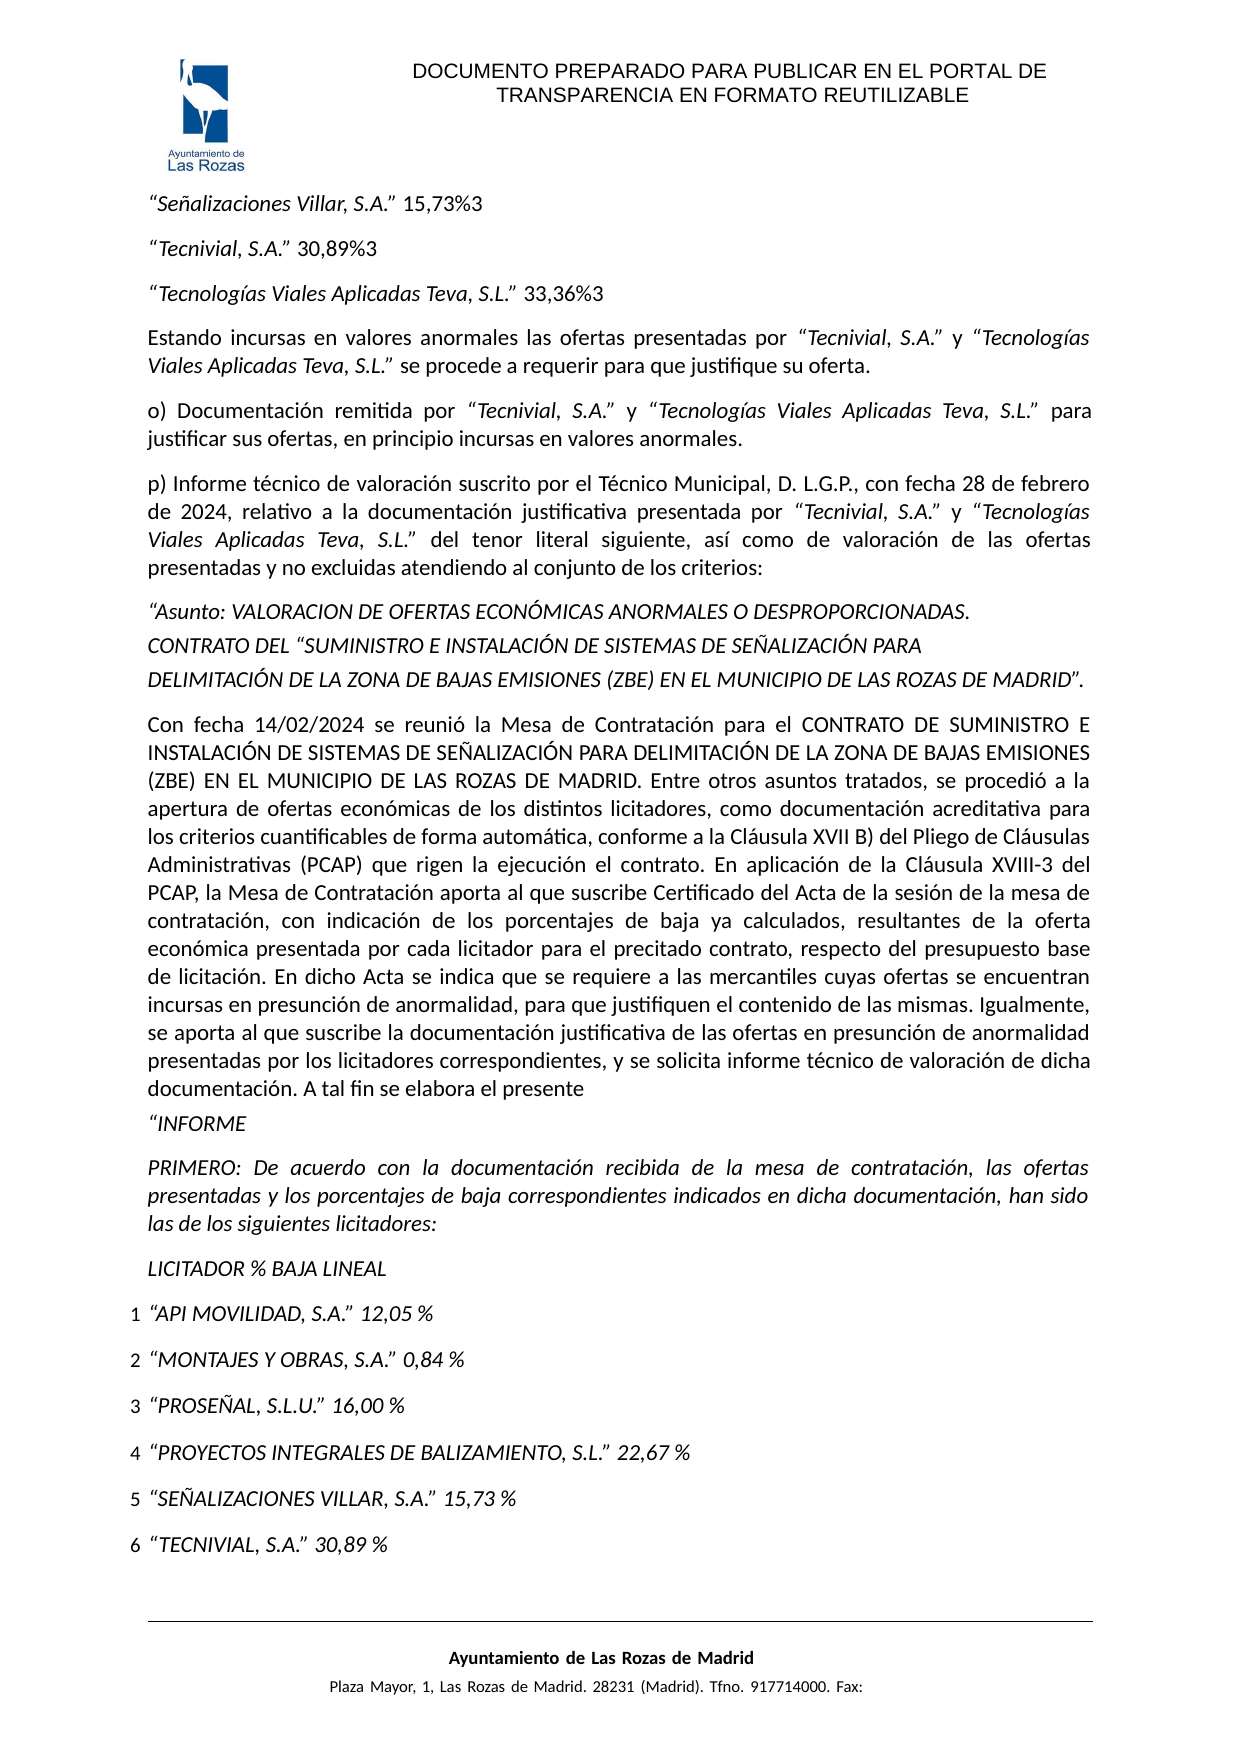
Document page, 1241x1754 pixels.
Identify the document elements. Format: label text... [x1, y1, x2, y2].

list “TECNIVIAL, S.A.” 30,89 % [130, 1531, 1092, 1558]
list “MONTAJES Y OBRAS, S.A.” 0,84 % [130, 1345, 1092, 1373]
text p) Informe técnico de valoración suscrito por el Técnico Municipal, D. L.G.P., con fecha 28 de febrero de 2024, relativo a la documentación justificativa presentada por “Tecnivial, S.A.” y “Tecnologías Viales Aplicadas Teva, S.L.” del tenor literal siguiente, así como de valoración de las ofertas presentadas y no excluidas atendiendo al conjunto de los criterios: [147, 469, 1092, 581]
text “Tecnologías Viales Aplicadas Teva, S.L.” 33,36%3 [147, 279, 1092, 307]
list “PROYECTOS INTEGRALES DE BALIZAMIENTO, S.L.” 22,67 % [130, 1438, 1092, 1466]
text Estando incursas en valores anormales las ofertas presentadas por “Tecnivial, S.A.” y “Tecnologías Viales Aplicadas Teva, S.L.” se procede a requerir para que justifique su oferta. [147, 323, 1092, 379]
text “Tecnivial, S.A.” 30,89%3 [147, 234, 1092, 262]
list “PROSEÑAL, S.L.U.” 16,00 % [130, 1391, 1092, 1419]
text DELIMITACIÓN DE LA ZONA DE BAJAS EMISIONES (ZBE) EN EL MUNICIPIO DE LAS ROZAS DE MADRID”. [147, 666, 1092, 694]
list “SEÑALIZACIONES VILLAR, S.A.” 15,73 % [130, 1484, 1092, 1512]
text CONTRATO DEL “SUMINISTRO E INSTALACIÓN DE SISTEMAS DE SEÑALIZACIÓN PARA [147, 632, 1092, 659]
text o) Documentación remitida por “Tecnivial, S.A.” y “Tecnologías Viales Aplicadas Teva, S.L.” para justificar sus ofertas, en principio incursas en valores anormales. [147, 396, 1092, 452]
text “Señalizaciones Villar, S.A.” 15,73%3 [147, 189, 1092, 217]
text “Asunto: VALORACION DE OFERTAS ECONÓMICAS ANORMALES O DESPROPORCIONADAS. [147, 597, 1092, 626]
list “API MOVILIDAD, S.A.” 12,05 % [130, 1299, 1092, 1327]
text LICITADOR % BAJA LINEAL [147, 1254, 1092, 1282]
text “INFORME [147, 1109, 1092, 1137]
text Con fecha 14/02/2024 se reunió la Mesa de Contratación para el CONTRATO DE SUMINISTRO E INSTALACIÓN DE SISTEMAS DE SEÑALIZACIÓN PARA DELIMITACIÓN DE LA ZONA DE BAJAS EMISIONES (ZBE) EN EL MUNICIPIO DE LAS ROZAS DE MADRID. Entre otros asuntos tratados, se procedió a la apertura de ofertas económicas de los distintos licitadores, como documentación acreditativa para los criterios cuantificables de forma automática, conforme a la Cláusula XVII B) del Pliego de Cláusulas Administrativas (PCAP) que rigen la ejecución el contrato. En aplicación de la Cláusula XVIII-3 del PCAP, la Mesa de Contratación aporta al que suscribe Certificado del Acta de la sesión de la mesa de contratación, con indicación de los porcentajes de baja ya calculados, resultantes de la oferta económica presentada por cada licitador para el precitado contrato, respecto del presupuesto base de licitación. En dicho Acta se indica que se requiere a las mercantiles cuyas ofertas se encuentran incursas en presunción de anormalidad, para que justifiquen el contenido de las mismas. Igualmente, se aporta al que suscribe la documentación justificativa de las ofertas en presunción de anormalidad presentadas por los licitadores correspondientes, y se solicita informe técnico de valoración de dicha documentación. A tal fin se elabora el presente [147, 710, 1092, 1103]
text PRIMERO: De acuerdo con la documentación recibida de la mesa de contratación, las ofertas presentadas y los porcentajes de baja correspondientes indicados en dicha documentación, han sido las de los siguientes licitadores: [147, 1153, 1092, 1237]
